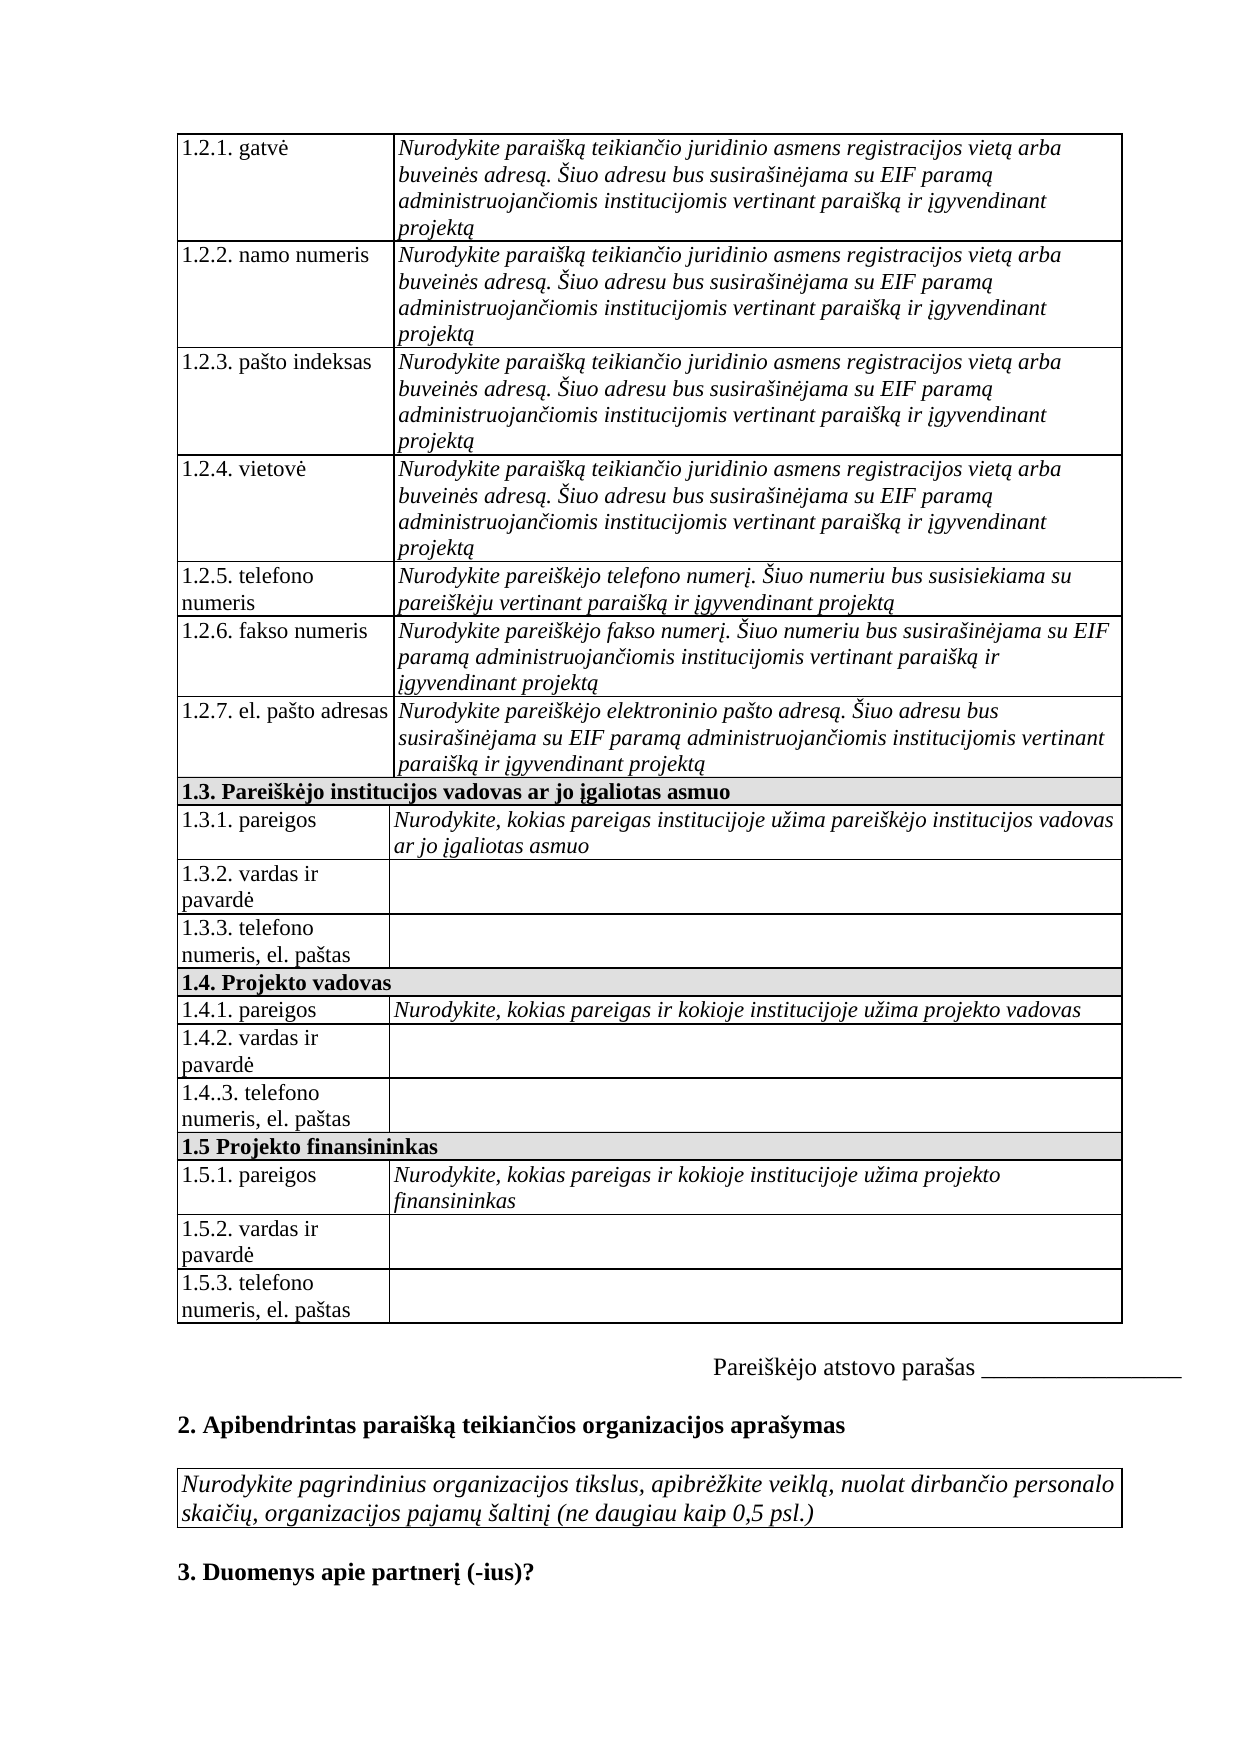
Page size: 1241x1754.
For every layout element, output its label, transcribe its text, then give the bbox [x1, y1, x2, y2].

table_cell [390, 1025, 1121, 1077]
text Pareiškėjo atstovo parašas ________________ [177, 1352, 1181, 1381]
table_cell [390, 1270, 1121, 1322]
table_cell [390, 915, 1121, 967]
table_cell 1.4. Projekto vadovas [178, 969, 1121, 995]
table_cell [390, 860, 1121, 913]
table_cell Nurodykite pareiškėjo elektroninio pašto adresą. Šiuo adresu bus susirašinėjama su EIF paramą administruojančiomis institucijomis vertinant paraišką ir įgyvendinant projektą [395, 697, 1121, 776]
table_cell Nurodykite, kokias pareigas institucijoje užima pareiškėjo institucijos vadovas ar jo įgaliotas asmuo [390, 806, 1121, 858]
table_header Nurodykite pagrindinius organizacijos tikslus, apibrėžkite veiklą, nuolat dirbančio personalo skaičių, organizacijos pajamų šaltinį (ne daugiau kaip 0,5 psl.) [178, 1469, 1121, 1527]
table_cell 1.2.6. fakso numeris [178, 617, 393, 696]
text 2. Apibendrintas paraišką teikiančios organizacijos aprašymas [177, 1410, 1181, 1439]
table_cell 1.5.1. pareigos [178, 1161, 389, 1214]
table_cell 1.2.4. vietovė [178, 456, 393, 561]
table_cell [390, 1079, 1121, 1131]
table_cell [390, 1215, 1121, 1268]
table_cell 1.5.3. telefono numeris, el. paštas [178, 1270, 389, 1322]
table_cell 1.2.5. telefono numeris [178, 562, 393, 615]
table_cell 1.5 Projekto finansininkas [178, 1133, 1121, 1159]
table_cell 1.3.1. pareigos [178, 806, 389, 858]
table_cell 1.5.2. vardas ir pavardė [178, 1215, 389, 1268]
table_cell 1.3.2. vardas ir pavardė [178, 860, 389, 913]
table_cell 1.4.2. vardas ir pavardė [178, 1025, 389, 1077]
table_cell Nurodykite, kokias pareigas ir kokioje institucijoje užima projekto finansininkas [390, 1161, 1121, 1214]
table_cell Nurodykite paraišką teikiančio juridinio asmens registracijos vietą arba buveinės adresą. Šiuo adresu bus susirašinėjama su EIF paramą administruojančiomis institucijomis vertinant paraišką ir įgyvendinant projektą [395, 348, 1121, 454]
table_cell 1.2.7. el. pašto adresas [178, 697, 393, 776]
table_cell 1.4.1. pareigos [178, 997, 389, 1023]
table_cell 1.2.3. pašto indeksas [178, 348, 393, 454]
table_cell Nurodykite paraišką teikiančio juridinio asmens registracijos vietą arba buveinės adresą. Šiuo adresu bus susirašinėjama su EIF paramą administruojančiomis institucijomis vertinant paraišką ir įgyvendinant projektą [395, 242, 1121, 347]
table_cell 1.3. Pareiškėjo institucijos vadovas ar jo įgaliotas asmuo [178, 778, 1121, 804]
table_cell Nurodykite, kokias pareigas ir kokioje institucijoje užima projekto vadovas [390, 997, 1121, 1023]
table_cell Nurodykite pareiškėjo telefono numerį. Šiuo numeriu bus susisiekiama su pareiškėju vertinant paraišką ir įgyvendinant projektą [395, 562, 1121, 615]
table_cell 1.2.1. gatvė [178, 135, 393, 240]
table_cell 1.3.3. telefono numeris, el. paštas [178, 915, 389, 967]
table_cell Nurodykite pareiškėjo fakso numerį. Šiuo numeriu bus susirašinėjama su EIF paramą administruojančiomis institucijomis vertinant paraišką ir įgyvendinant projektą [395, 617, 1121, 696]
table_cell Nurodykite paraišką teikiančio juridinio asmens registracijos vietą arba buveinės adresą. Šiuo adresu bus susirašinėjama su EIF paramą administruojančiomis institucijomis vertinant paraišką ir įgyvendinant projektą [395, 135, 1121, 240]
table_cell 1.4..3. telefono numeris, el. paštas [178, 1079, 389, 1131]
text 3. Duomenys apie partnerį (-ius)? [177, 1557, 1181, 1586]
table_cell 1.2.2. namo numeris [178, 242, 393, 347]
table_cell Nurodykite paraišką teikiančio juridinio asmens registracijos vietą arba buveinės adresą. Šiuo adresu bus susirašinėjama su EIF paramą administruojančiomis institucijomis vertinant paraišką ir įgyvendinant projektą [395, 456, 1121, 561]
